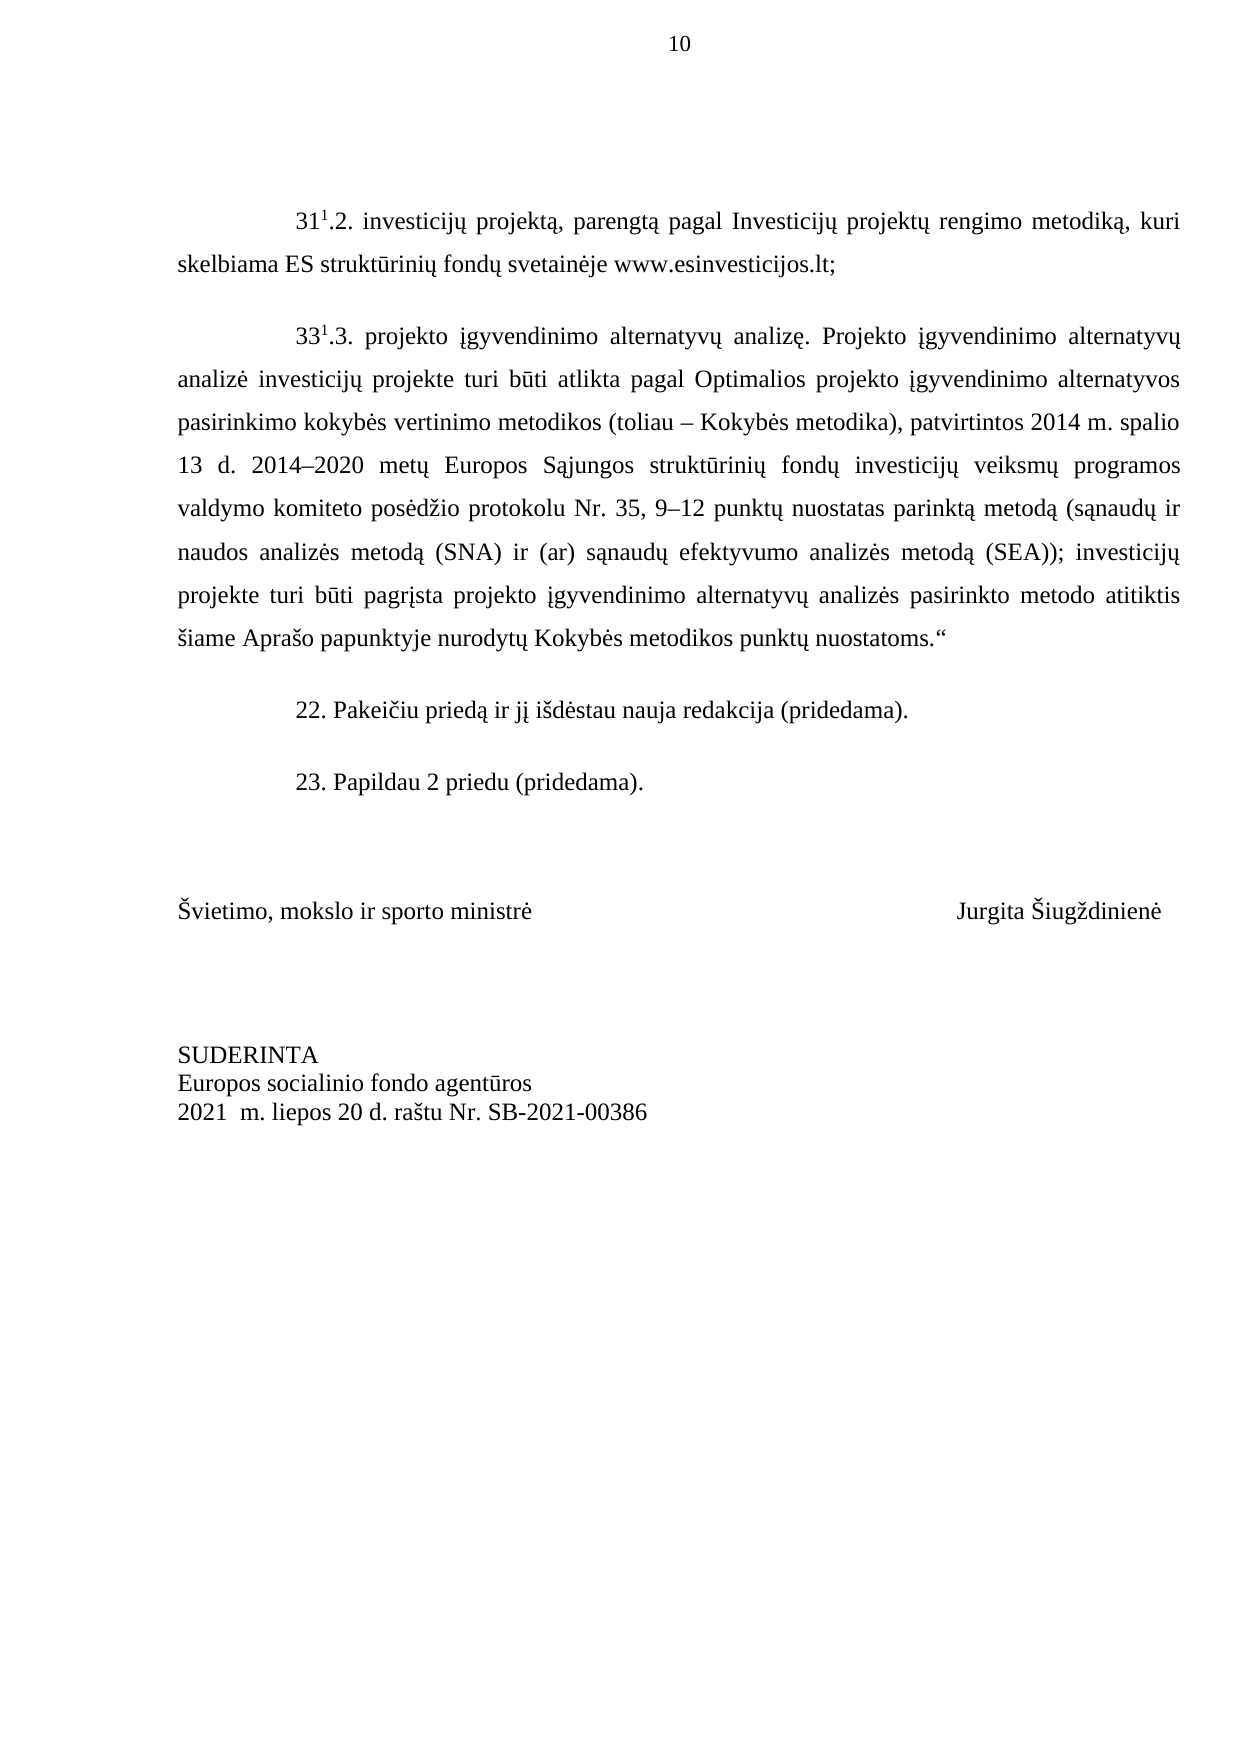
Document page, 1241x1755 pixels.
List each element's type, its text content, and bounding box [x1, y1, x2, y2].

text SUDERINTA [177, 1040, 1181, 1068]
text 311.2. investicijų projektą, parengtą pagal Investicijų projektų rengimo metodiką, kuri skelbiama ES struktūrinių fondų svetainėje www.esinvesticijos.lt; [177, 206, 1181, 278]
text 22. Pakeičiu priedą ir jį išdėstau nauja redakcija (pridedama). [177, 695, 1181, 723]
text Europos socialinio fondo agentūros [177, 1068, 1181, 1097]
text 2021 m. liepos 20 d. raštu Nr. SB-2021-00386 [177, 1097, 1181, 1126]
text 23. Papildau 2 priedu (pridedama). [177, 767, 1181, 795]
text 331.3. projekto įgyvendinimo alternatyvų analizę. Projekto įgyvendinimo alternatyvų analizė investicijų projekte turi būti atlikta pagal Optimalios projekto įgyvendinimo alternatyvos pasirinkimo kokybės vertinimo metodikos (toliau – Kokybės metodika), patvirtintos 2014 m. spalio 13 d. 2014–2020 metų Europos Sąjungos struktūrinių fondų investicijų veiksmų programos valdymo komiteto posėdžio protokolu Nr. 35, 9–12 punktų nuostatas parinktą metodą (sąnaudų ir naudos analizės metodą (SNA) ir (ar) sąnaudų efektyvumo analizės metodą (SEA)); investicijų projekte turi būti pagrįsta projekto įgyvendinimo alternatyvų analizės pasirinkto metodo atitiktis šiame Aprašo papunktyje nurodytų Kokybės metodikos punktų nuostatoms.“ [177, 321, 1181, 652]
text Švietimo, mokslo ir sporto ministrė Jurgita Šiugždinienė [177, 896, 1181, 925]
